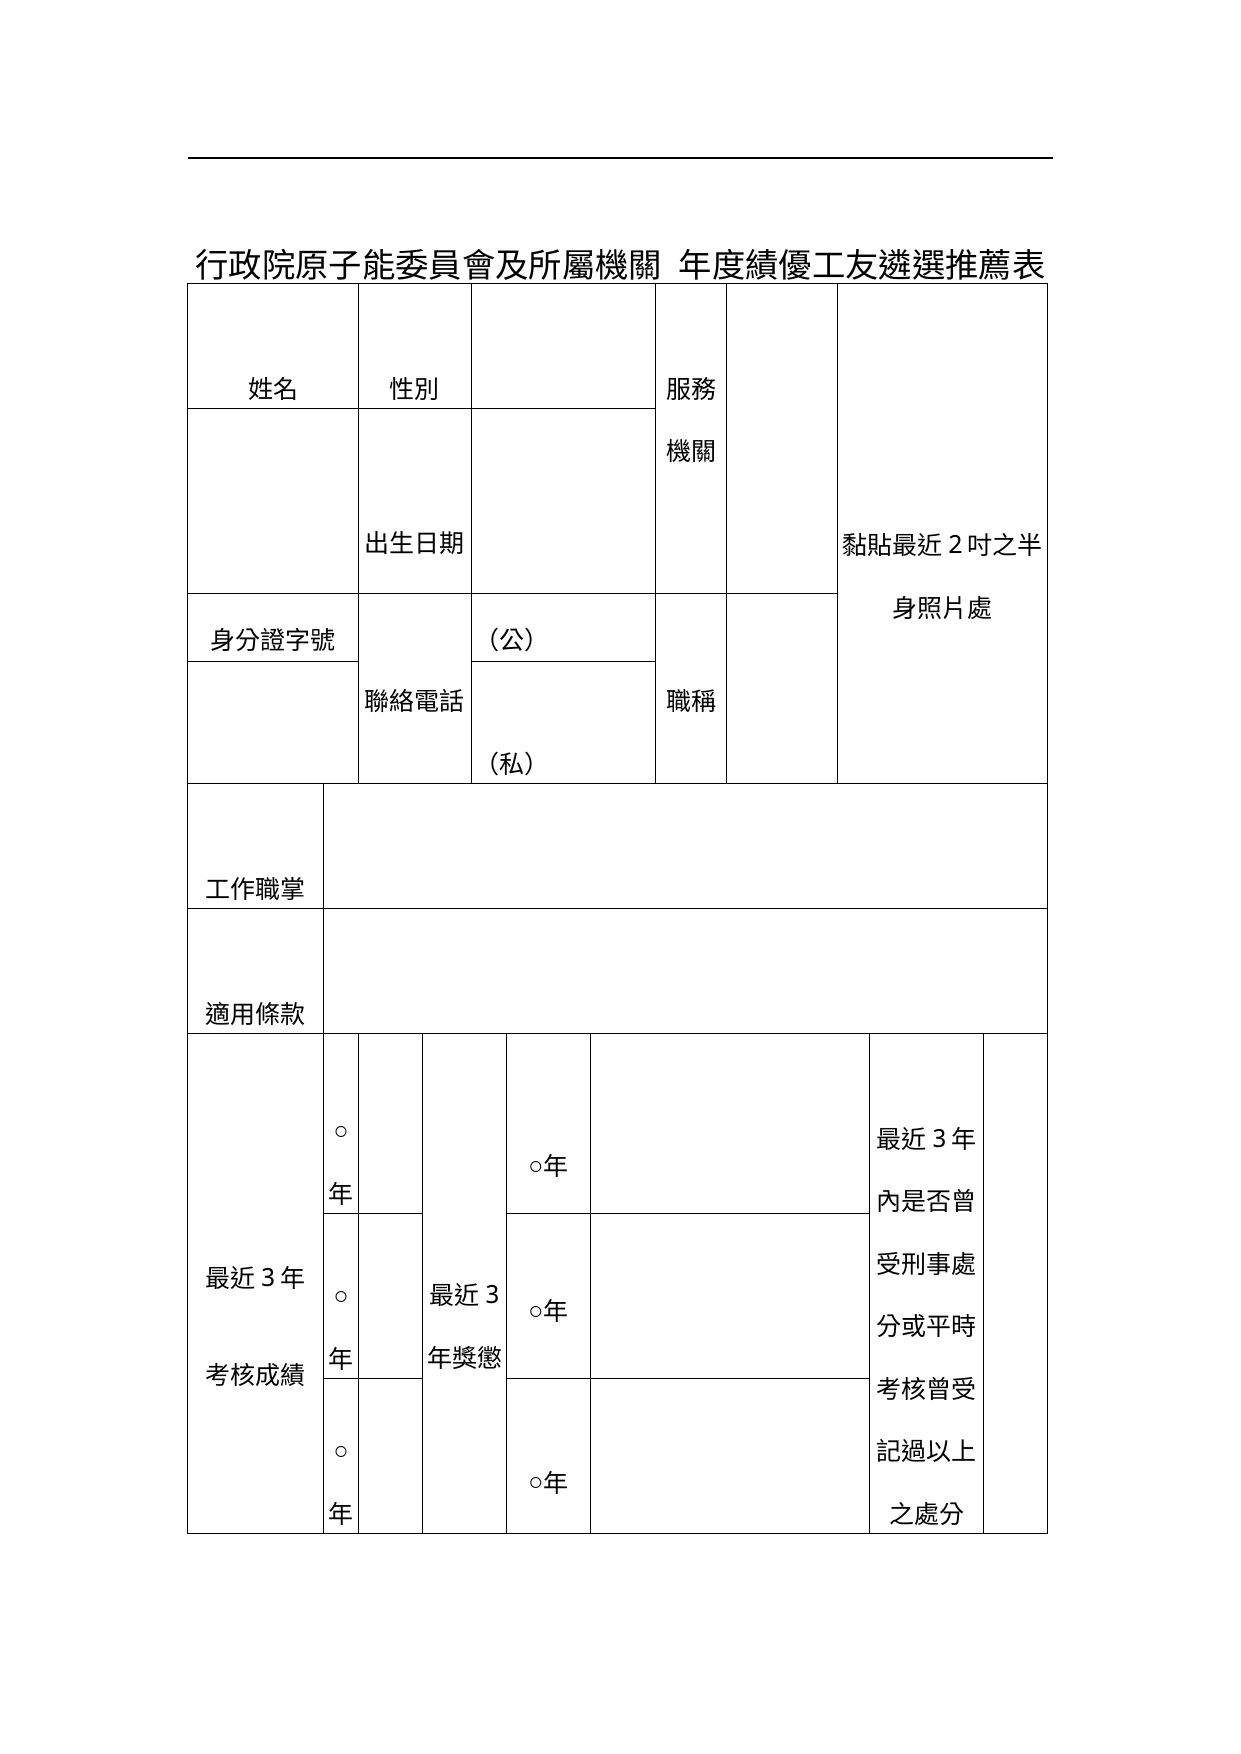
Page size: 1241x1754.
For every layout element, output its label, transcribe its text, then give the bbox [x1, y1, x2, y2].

table_cell 出生日期 [359, 409, 471, 592]
table_cell 最近3年 考核成績 [188, 1034, 323, 1533]
table_header 姓名 [188, 284, 358, 408]
table_cell ○年 [324, 1034, 358, 1213]
table_cell [591, 1034, 869, 1213]
table_cell （私） [472, 662, 655, 783]
table_cell [727, 594, 837, 783]
table_cell ○年 [324, 1379, 358, 1533]
table_cell [591, 1379, 869, 1533]
table_header 服務機關 [656, 284, 726, 592]
table_cell [984, 1034, 1047, 1533]
table_cell [188, 662, 358, 783]
table_cell （公） [472, 594, 655, 661]
table_cell 最近3年獎懲 [423, 1034, 506, 1533]
table_cell 最近3年內是否曾受刑事處分或平時考核曾受記過以上之處分 [870, 1034, 983, 1533]
table_cell ○年 [507, 1214, 590, 1378]
table_cell 聯絡電話 [359, 594, 471, 783]
table_cell [591, 1214, 869, 1378]
table_cell [359, 1214, 422, 1378]
table_cell [324, 909, 1047, 1033]
table_cell 身分證字號 [188, 594, 358, 661]
table_header 黏貼最近2吋之半身照片處 [838, 284, 1047, 783]
table_cell [472, 409, 655, 592]
table_header 性別 [359, 284, 471, 408]
table_cell [359, 1379, 422, 1533]
table_cell ○年 [324, 1214, 358, 1378]
table_cell [324, 784, 1047, 908]
table_cell 適用條款 [188, 909, 323, 1033]
table_cell [188, 409, 358, 592]
text 行政院原子能委員會及所屬機關 年度績優工友遴選推薦表 [187, 221, 1053, 283]
table_header [727, 284, 837, 592]
table_cell [359, 1034, 422, 1213]
table_cell ○年 [507, 1379, 590, 1533]
table_cell ○年 [507, 1034, 590, 1213]
table_cell 工作職掌 [188, 784, 323, 908]
table_cell 職稱 [656, 594, 726, 783]
table_header [472, 284, 655, 408]
